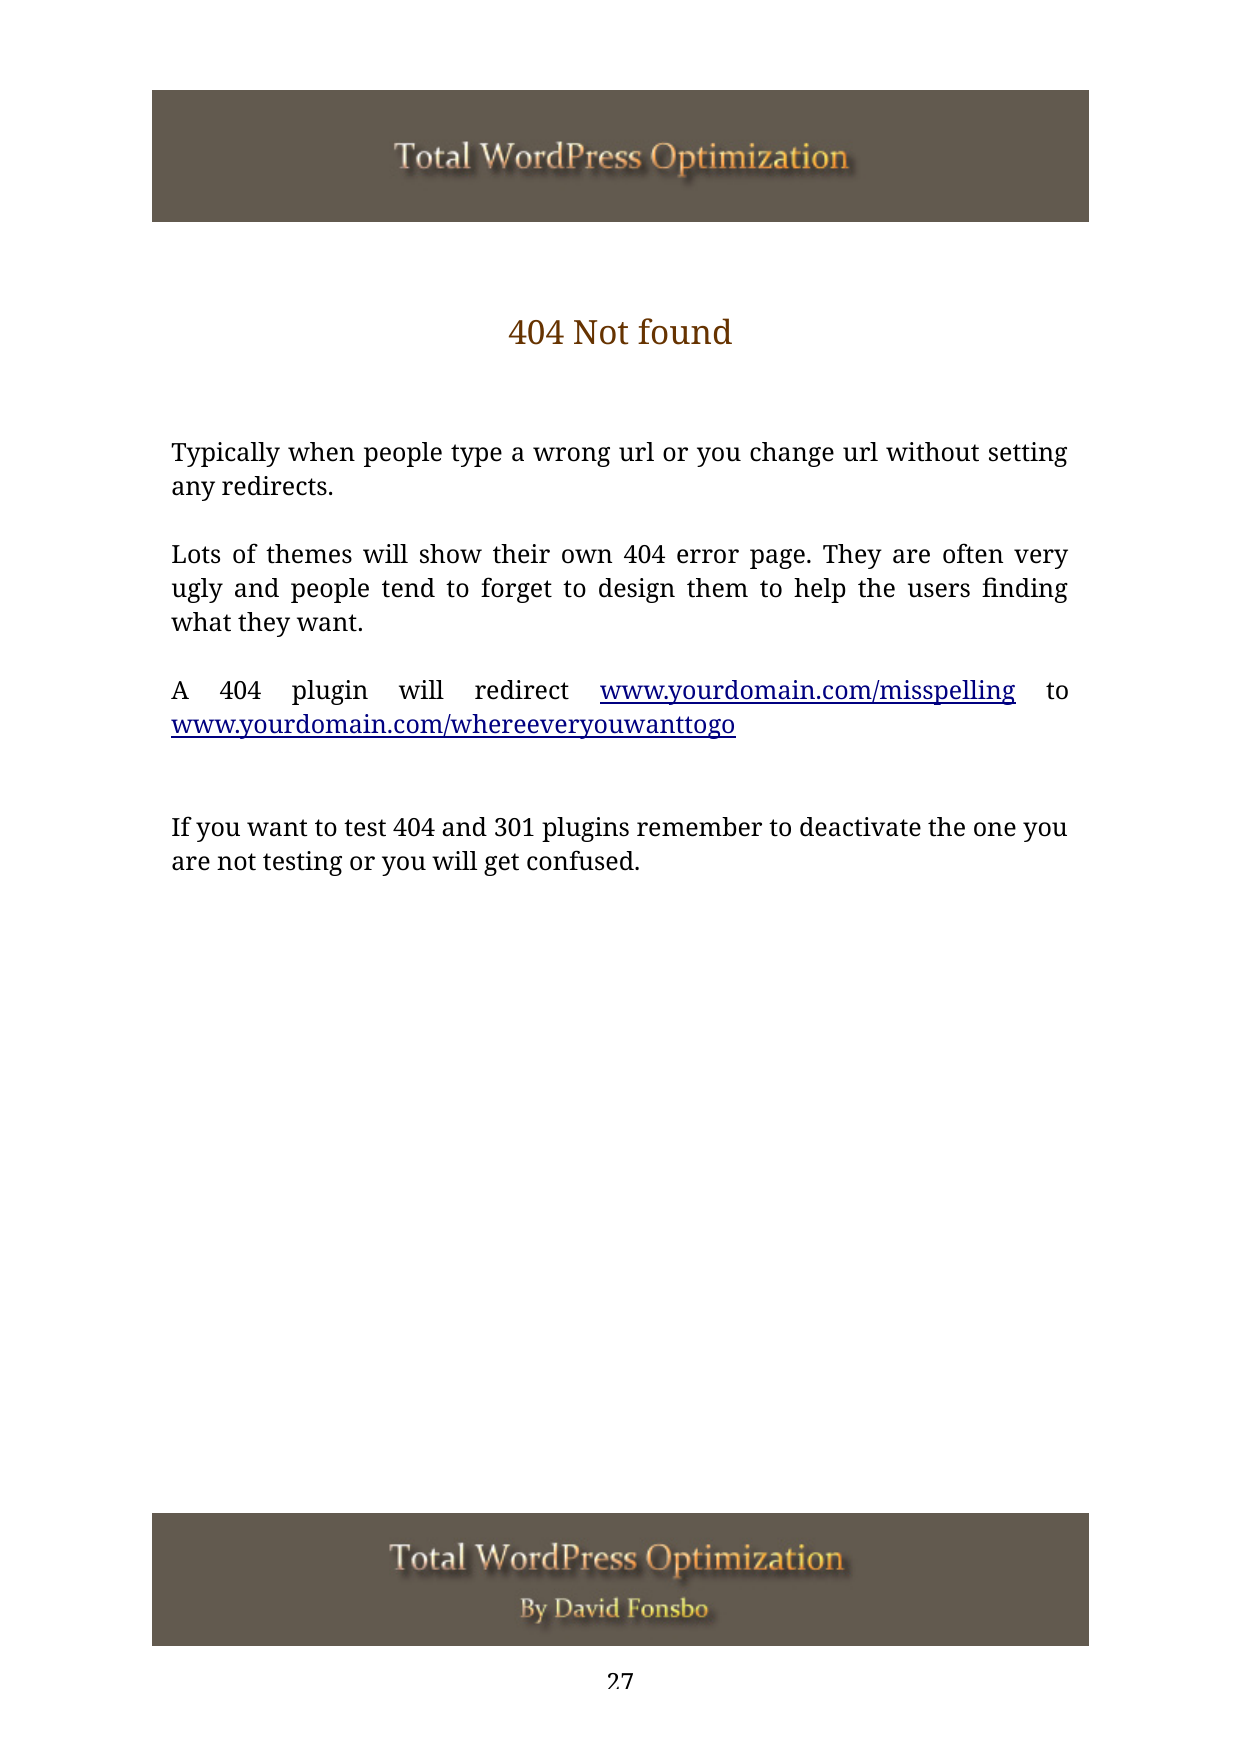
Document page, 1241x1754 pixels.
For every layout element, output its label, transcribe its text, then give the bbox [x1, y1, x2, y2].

subtitle 404 Not found [130, 308, 1110, 354]
picture [220, 90, 1021, 222]
text A 404 plugin will redirect www.yourdomain.com/misspelling to www.yourdomain.com/whereeveryouwanttogo [171, 673, 1069, 741]
picture [220, 1513, 1021, 1646]
text Typically when people type a wrong url or you change url without setting any redirects. [171, 434, 1069, 503]
text Lots of themes will show their own 404 error page. They are often very ugly and people tend to forget to design them to help the users finding what they want. [171, 537, 1069, 639]
text If you want to test 404 and 301 plugins remember to deactivate the one you are not testing or you will get confused. [171, 809, 1069, 877]
